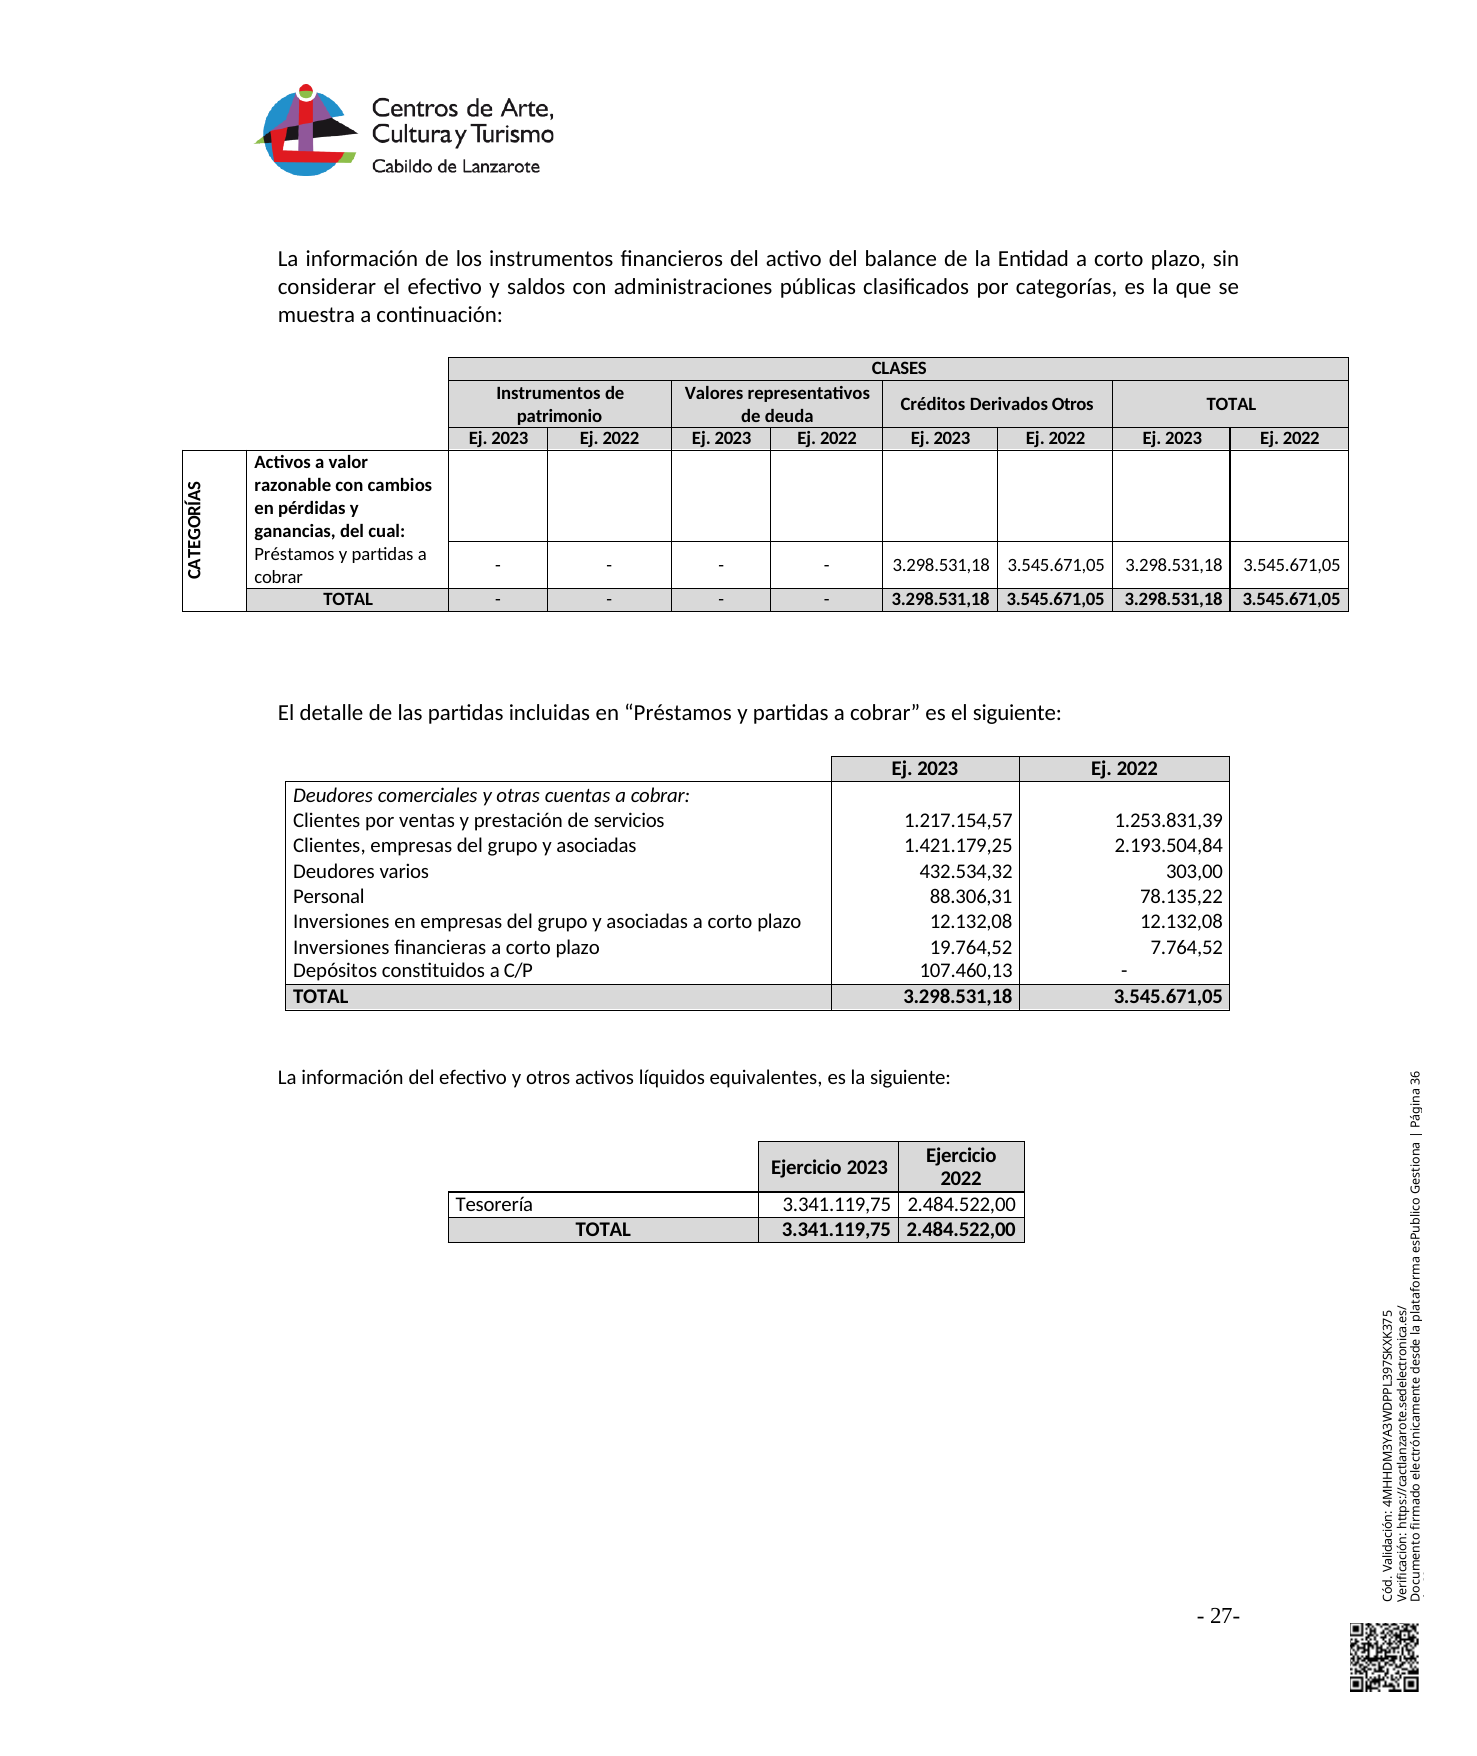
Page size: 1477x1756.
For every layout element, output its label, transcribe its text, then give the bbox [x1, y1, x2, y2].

table_header Ejercicio 2023 [759, 1142, 898, 1191]
table_header [286, 756, 831, 781]
table_cell 3.545.671,05 [1231, 542, 1348, 588]
table_cell 3.545.671,05 [1020, 985, 1229, 1009]
table_cell 1.421.179,25 [832, 834, 1019, 859]
table_header CLASES [449, 358, 1348, 380]
table_cell Inversiones en empresas del grupo y asociadas a corto plazo [286, 910, 831, 935]
table_cell 3.341.119,75 [759, 1218, 898, 1242]
table_cell [998, 451, 1112, 541]
table_cell Créditos Derivados Otros [883, 381, 1112, 427]
table_cell 1.253.831,39 [1020, 809, 1229, 834]
table_cell [883, 451, 997, 541]
table_cell Deudores comerciales y otras cuentas a cobrar: [286, 782, 831, 808]
text Cód. Validación: 4MHHDM3YA3WDPPL397SKXK375 [1380, 1069, 1394, 1604]
table_cell [672, 451, 770, 541]
table_cell - [672, 542, 770, 588]
table_cell 2.484.522,00 [899, 1218, 1024, 1242]
table_cell 3.545.671,05 [998, 542, 1112, 588]
table_header Ejercicio 2022 [899, 1142, 1024, 1191]
table_cell - [449, 542, 547, 588]
table_cell [449, 451, 547, 541]
table_cell Ej. 2022 [1231, 428, 1348, 449]
table_cell - [548, 542, 671, 588]
table_cell 2.193.504,84 [1020, 834, 1229, 859]
table_cell Ej. 2022 [548, 428, 671, 449]
table_cell 12.132,08 [832, 910, 1019, 935]
table_cell 3.545.671,05 [998, 589, 1112, 611]
table_cell [771, 451, 882, 541]
table_cell Personal [286, 885, 831, 910]
table_cell [1113, 451, 1229, 541]
table_header Ej. 2023 [832, 757, 1019, 781]
table_cell - [672, 589, 770, 611]
table_cell 3.298.531,18 [883, 542, 997, 588]
table_cell - [548, 589, 671, 611]
table_cell 3.341.119,75 [759, 1193, 898, 1217]
table_cell Valores representativos de deuda [672, 381, 882, 427]
picture [1350, 1623, 1419, 1692]
table_cell 3.298.531,18 [883, 589, 997, 611]
table_cell 107.460,13 [832, 961, 1019, 984]
table_cell 3.545.671,05 [1231, 589, 1348, 611]
text La información del efectivo y otros activos líquidos equivalentes, es la siguiente: [278, 1064, 1432, 1090]
table_cell Deudores varios [286, 859, 831, 885]
table_cell [1231, 451, 1348, 541]
table_header [448, 1141, 758, 1191]
table_cell Ej. 2023 [672, 428, 770, 449]
table_cell Clientes, empresas del grupo y asociadas [286, 834, 831, 859]
table_cell Ej. 2023 [449, 428, 547, 449]
table_cell 12.132,08 [1020, 910, 1229, 935]
table_cell - [1020, 961, 1229, 984]
table_cell Depósitos constituidos a C/P [286, 961, 831, 984]
table_cell [832, 782, 1019, 808]
table_header Ej. 2022 [1020, 757, 1229, 781]
text Documento firmado electrónicamente desde la plataforma esPublico Gestiona | Página 36 de 60 [1408, 1069, 1424, 1604]
table_cell 3.298.531,18 [1113, 542, 1229, 588]
table_cell Clientes por ventas y prestación de servicios [286, 809, 831, 834]
table_cell 432.534,32 [832, 859, 1019, 885]
table_cell Tesorería [449, 1193, 758, 1217]
table_cell - [771, 589, 882, 611]
table_cell [548, 451, 671, 541]
table_cell 1.217.154,57 [832, 809, 1019, 834]
table_header [182, 357, 448, 449]
table_cell [1020, 782, 1229, 808]
text El detalle de las partidas incluidas en “Préstamos y partidas a cobrar” es el siguiente: [278, 698, 1432, 726]
table_cell - [449, 589, 547, 611]
table_cell TOTAL [1113, 381, 1348, 427]
picture [253, 84, 554, 176]
table_cell 3.298.531,18 [832, 985, 1019, 1009]
table_cell Ej. 2022 [771, 428, 882, 449]
table_cell 78.135,22 [1020, 885, 1229, 910]
table_cell 2.484.522,00 [899, 1193, 1024, 1217]
table_cell Instrumentos de patrimonio [449, 381, 671, 427]
text Verificación: https://cactlanzarote.sedelectronica.es/ [1395, 1069, 1408, 1604]
table_cell 3.298.531,18 [1113, 589, 1229, 611]
table_cell TOTAL [449, 1218, 758, 1242]
table_cell TOTAL [247, 589, 448, 611]
table_cell Ej. 2023 [1113, 428, 1229, 449]
table_cell Ej. 2022 [998, 428, 1112, 449]
table_cell TOTAL [286, 985, 831, 1009]
table_cell 19.764,52 [832, 935, 1019, 961]
table_cell Inversiones financieras a corto plazo [286, 935, 831, 961]
text La información de los instrumentos financieros del activo del balance de la Entidad a corto plazo, sin considerar el efectivo y saldos con administraciones públicas clasificados por categorías, es la que se muestra a continuación: [278, 244, 1241, 328]
table_cell - [771, 542, 882, 588]
table_cell Activos a valor razonable con cambios en pérdidas y ganancias, del cual: Préstamos y partidas a cobrar [247, 451, 448, 588]
table_cell Ej. 2023 [883, 428, 997, 449]
table_cell 7.764,52 [1020, 935, 1229, 961]
table_cell 303,00 [1020, 859, 1229, 885]
table_cell 88.306,31 [832, 885, 1019, 910]
table_cell CATEGORÍAS [183, 451, 246, 611]
